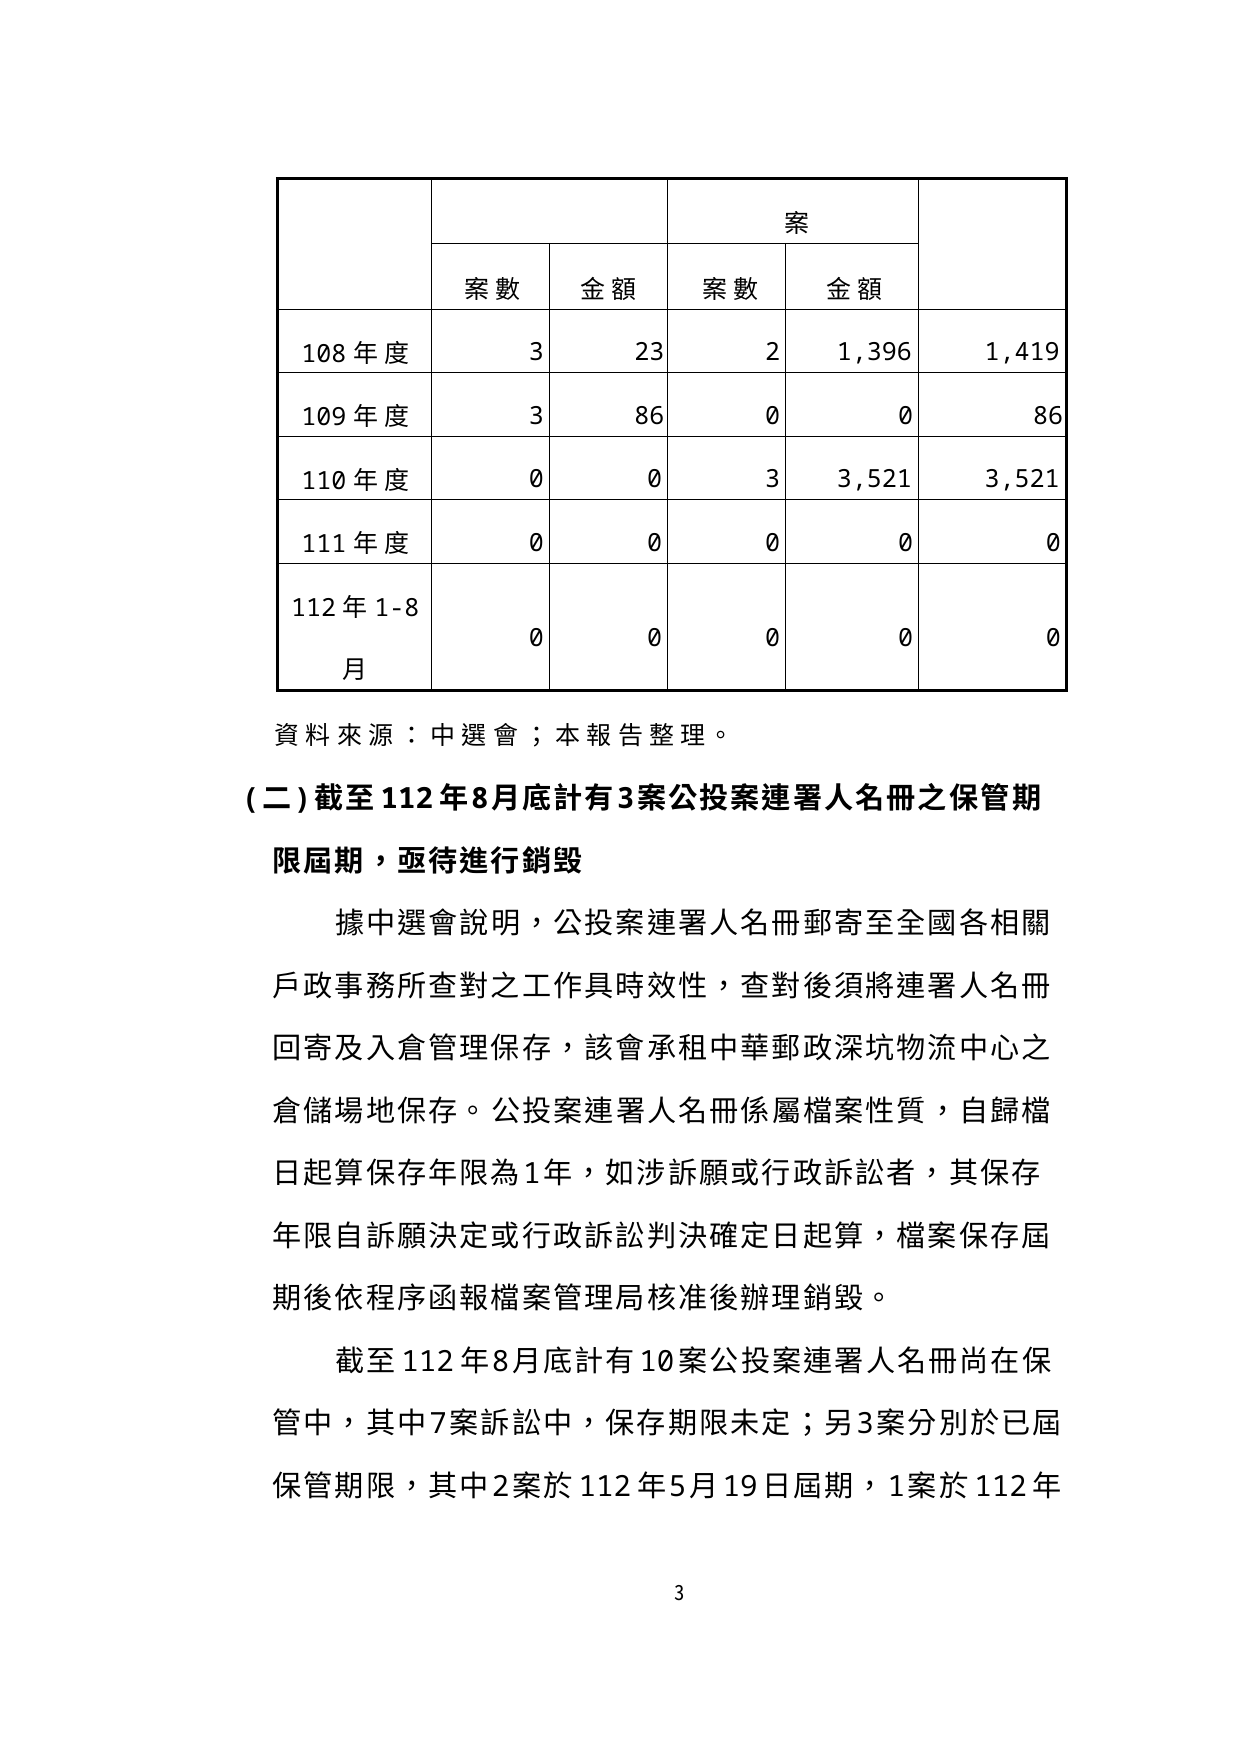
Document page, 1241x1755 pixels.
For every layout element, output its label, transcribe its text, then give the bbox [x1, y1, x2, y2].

table_cell 111年度 [279, 500, 431, 563]
text 截至112年8月底計有10案公投案連署人名冊尚在保管中，其中7案訴訟中，保存期限未定；另3案分別於已屆保管期限，其中2案於112年5月19日屆期，1案於112年 [266, 1317, 1063, 1504]
table_cell 0 [550, 564, 667, 689]
table_cell 0 [668, 564, 785, 689]
text 資料來源：中選會；本報告整理。 [266, 692, 1063, 754]
table_header [432, 180, 667, 243]
table_cell 0 [432, 437, 549, 499]
table_cell 108年度 [279, 310, 431, 372]
table_cell 110年度 [279, 437, 431, 499]
table_cell 0 [919, 564, 1065, 689]
text 據中選會說明，公投案連署人名冊郵寄至全國各相關戶政事務所查對之工作具時效性，查對後須將連署人名冊回寄及入倉管理保存，該會承租中華郵政深坑物流中心之倉儲場地保存。公投案連署人名冊係屬檔案性質，自歸檔日起算保存年限為1年，如涉訴願或行政訴訟者，其保存年限自訴願決定或行政訴訟判決確定日起算，檔案保存屆期後依程序函報檔案管理局核准後辦理銷毀。 [266, 879, 1063, 1317]
table_cell 0 [550, 500, 667, 563]
table_cell 3 [668, 437, 785, 499]
table_cell 109年度 [279, 373, 431, 436]
table_cell 0 [668, 500, 785, 563]
table_cell 1,396 [786, 310, 918, 372]
table_cell 案數 [432, 244, 549, 308]
table_cell 0 [919, 500, 1065, 563]
text (二)截至112年8月底計有3案公投案連署人名冊之保管期限屆期，亟待進行銷毁 [236, 754, 1063, 879]
table_cell 86 [919, 373, 1065, 436]
table_cell 2 [668, 310, 785, 372]
table_cell 3,521 [919, 437, 1065, 499]
table_cell 0 [432, 500, 549, 563]
table_cell 0 [786, 500, 918, 563]
table_cell 0 [550, 437, 667, 499]
table_cell 0 [668, 373, 785, 436]
table_cell 3 [432, 310, 549, 372]
table_cell 1,419 [919, 310, 1065, 372]
table_cell 86 [550, 373, 667, 436]
table_cell 0 [432, 564, 549, 689]
table_cell 案數 [668, 244, 785, 308]
table_cell 金額 [786, 244, 918, 308]
table_cell 金額 [550, 244, 667, 308]
table_header [279, 180, 431, 308]
table_cell 3,521 [786, 437, 918, 499]
table_cell 0 [786, 564, 918, 689]
table_header [919, 180, 1065, 308]
table_cell 23 [550, 310, 667, 372]
table_cell 112年1-8月 [279, 564, 431, 689]
table_cell 0 [786, 373, 918, 436]
table_cell 3 [432, 373, 549, 436]
table_header 案 [668, 180, 918, 243]
